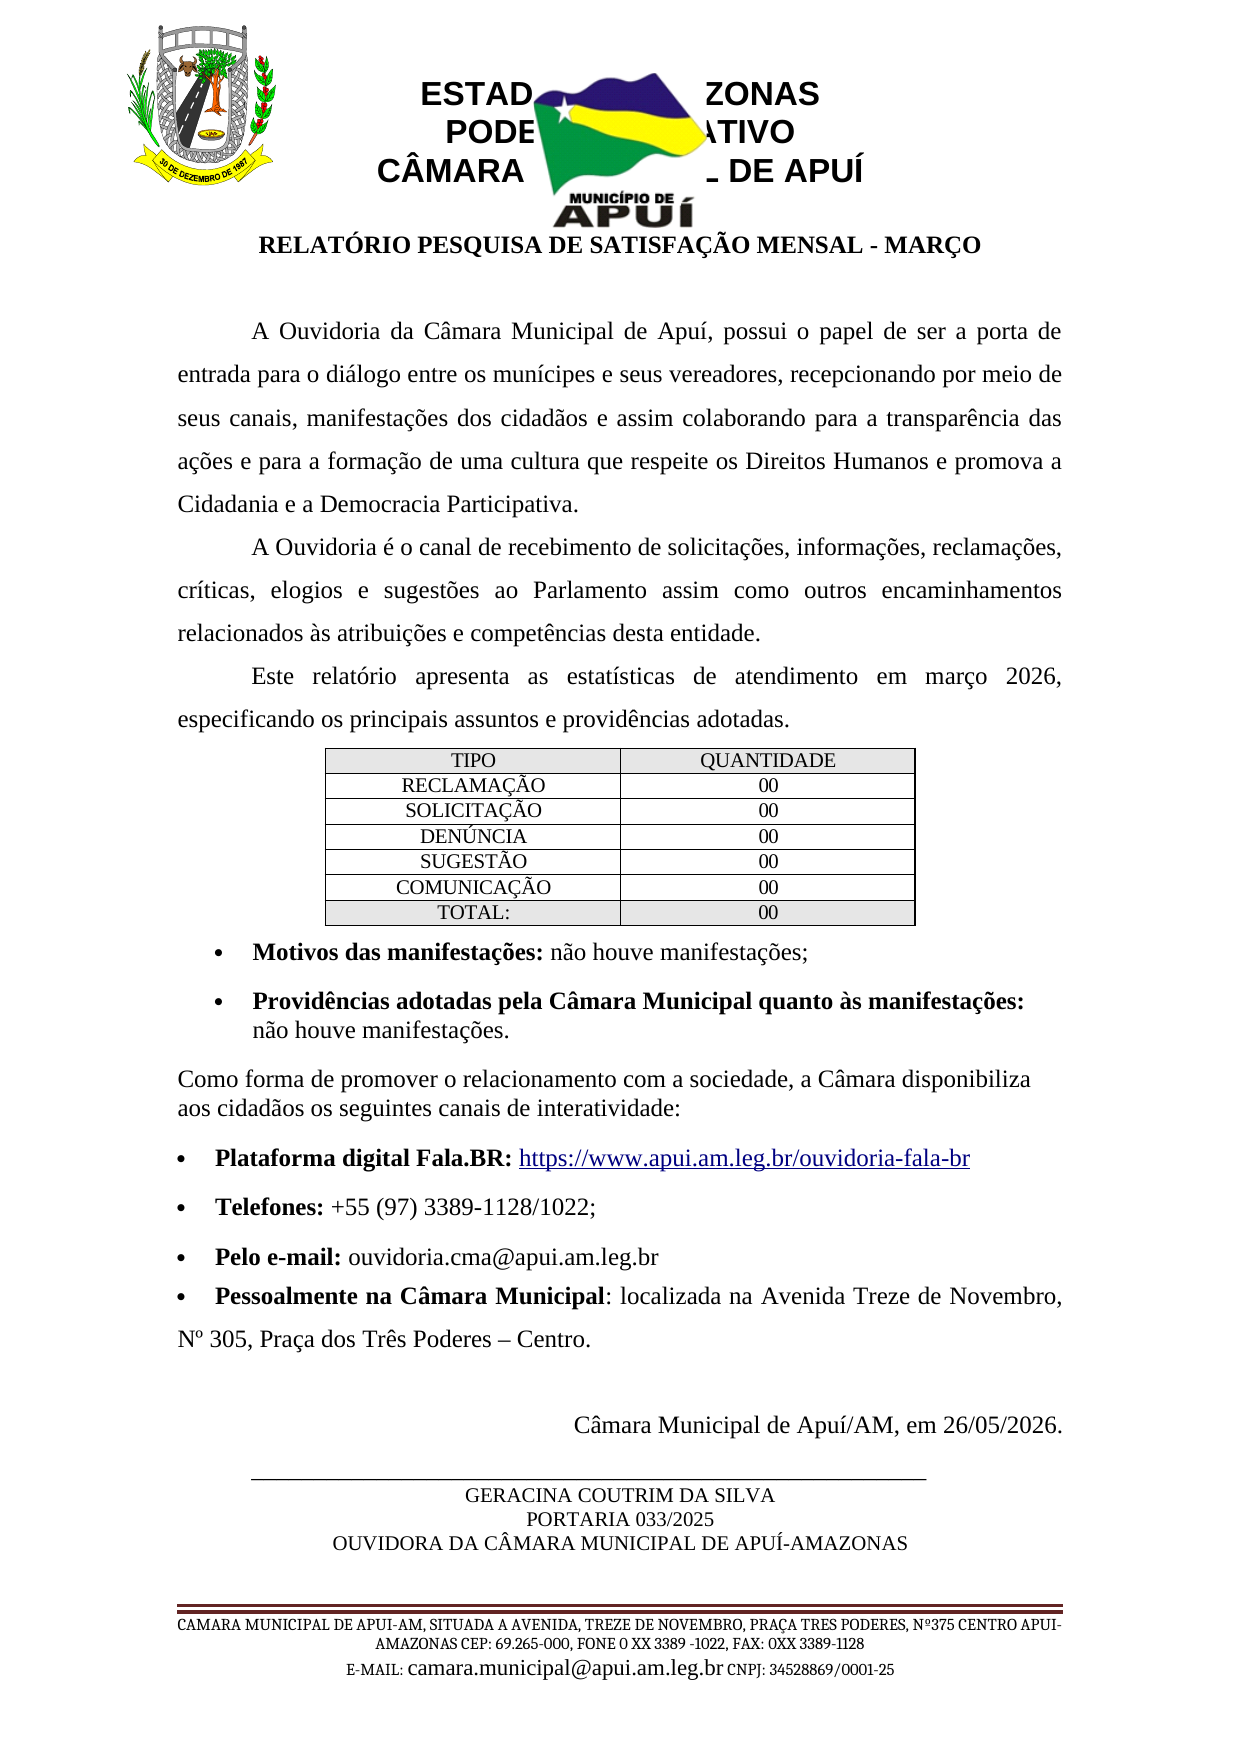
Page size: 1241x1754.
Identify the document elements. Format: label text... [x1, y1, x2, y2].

text ______________________________________________________ [177, 1454, 1063, 1482]
list Plataforma digital Fala.BR: https://www.apui.am.leg.br/ouvidoria-fala-br [177, 1143, 1063, 1172]
text PORTARIA 033/2025 [177, 1507, 1063, 1531]
table_cell DENÚNCIA [326, 825, 620, 849]
list Pessoalmente na Câmara Municipal: localizada na Avenida Treze de Novembro, Nº 305, Praça dos Três Poderes – Centro. [177, 1281, 1063, 1353]
text GERACINA COUTRIM DA SILVA [177, 1482, 1063, 1507]
table_cell 00 [621, 799, 914, 823]
table_cell 00 [621, 850, 914, 874]
table_cell RECLAMAÇÃO [326, 774, 620, 798]
table_cell SUGESTÃO [326, 850, 620, 874]
list Pelo e-mail: ouvidoria.cma@apui.am.leg.br [177, 1242, 1063, 1271]
table_cell 00 [621, 774, 914, 798]
table_cell TOTAL: [326, 901, 620, 925]
table_cell COMUNICAÇÃO [326, 875, 620, 900]
text A Ouvidoria da Câmara Municipal de Apuí, possui o papel de ser a porta de entrada para o diálogo entre os munícipes e seus vereadores, recepcionando por meio de seus canais, manifestações dos cidadãos e assim colaborando para a transparência das ações e para a formação de uma cultura que respeite os Direitos Humanos e promova a Cidadania e a Democracia Participativa. [177, 316, 1063, 518]
text Este relatório apresenta as estatísticas de atendimento em março 2026, especificando os principais assuntos e providências adotadas. [177, 661, 1063, 733]
text Câmara Municipal de Apuí/AM, em 26/05/2026. [177, 1411, 1063, 1439]
list Telefones: +55 (97) 3389-1128/1022; [177, 1192, 1063, 1221]
text RELATÓRIO PESQUISA DE SATISFAÇÃO MENSAL - MARÇO [177, 230, 1063, 259]
text A Ouvidoria é o canal de recebimento de solicitações, informações, reclamações, críticas, elogios e sugestões ao Parlamento assim como outros encaminhamentos relacionados às atribuições e competências desta entidade. [177, 532, 1063, 647]
text Como forma de promover o relacionamento com a sociedade, a Câmara disponibiliza aos cidadãos os seguintes canais de interatividade: [177, 1064, 1063, 1122]
table_cell 00 [621, 901, 914, 925]
table_header QUANTIDADE [621, 749, 914, 773]
table_cell SOLICITAÇÃO [326, 799, 620, 823]
list Providências adotadas pela Câmara Municipal quanto às manifestações: não houve manifestações. [215, 986, 1063, 1044]
text OUVIDORA DA CÂMARA MUNICIPAL DE APUÍ-AMAZONAS [177, 1531, 1063, 1555]
table_cell 00 [621, 825, 914, 849]
table_header TIPO [326, 749, 620, 773]
table_cell 00 [621, 875, 914, 900]
list Motivos das manifestações: não houve manifestações; [215, 937, 1063, 965]
